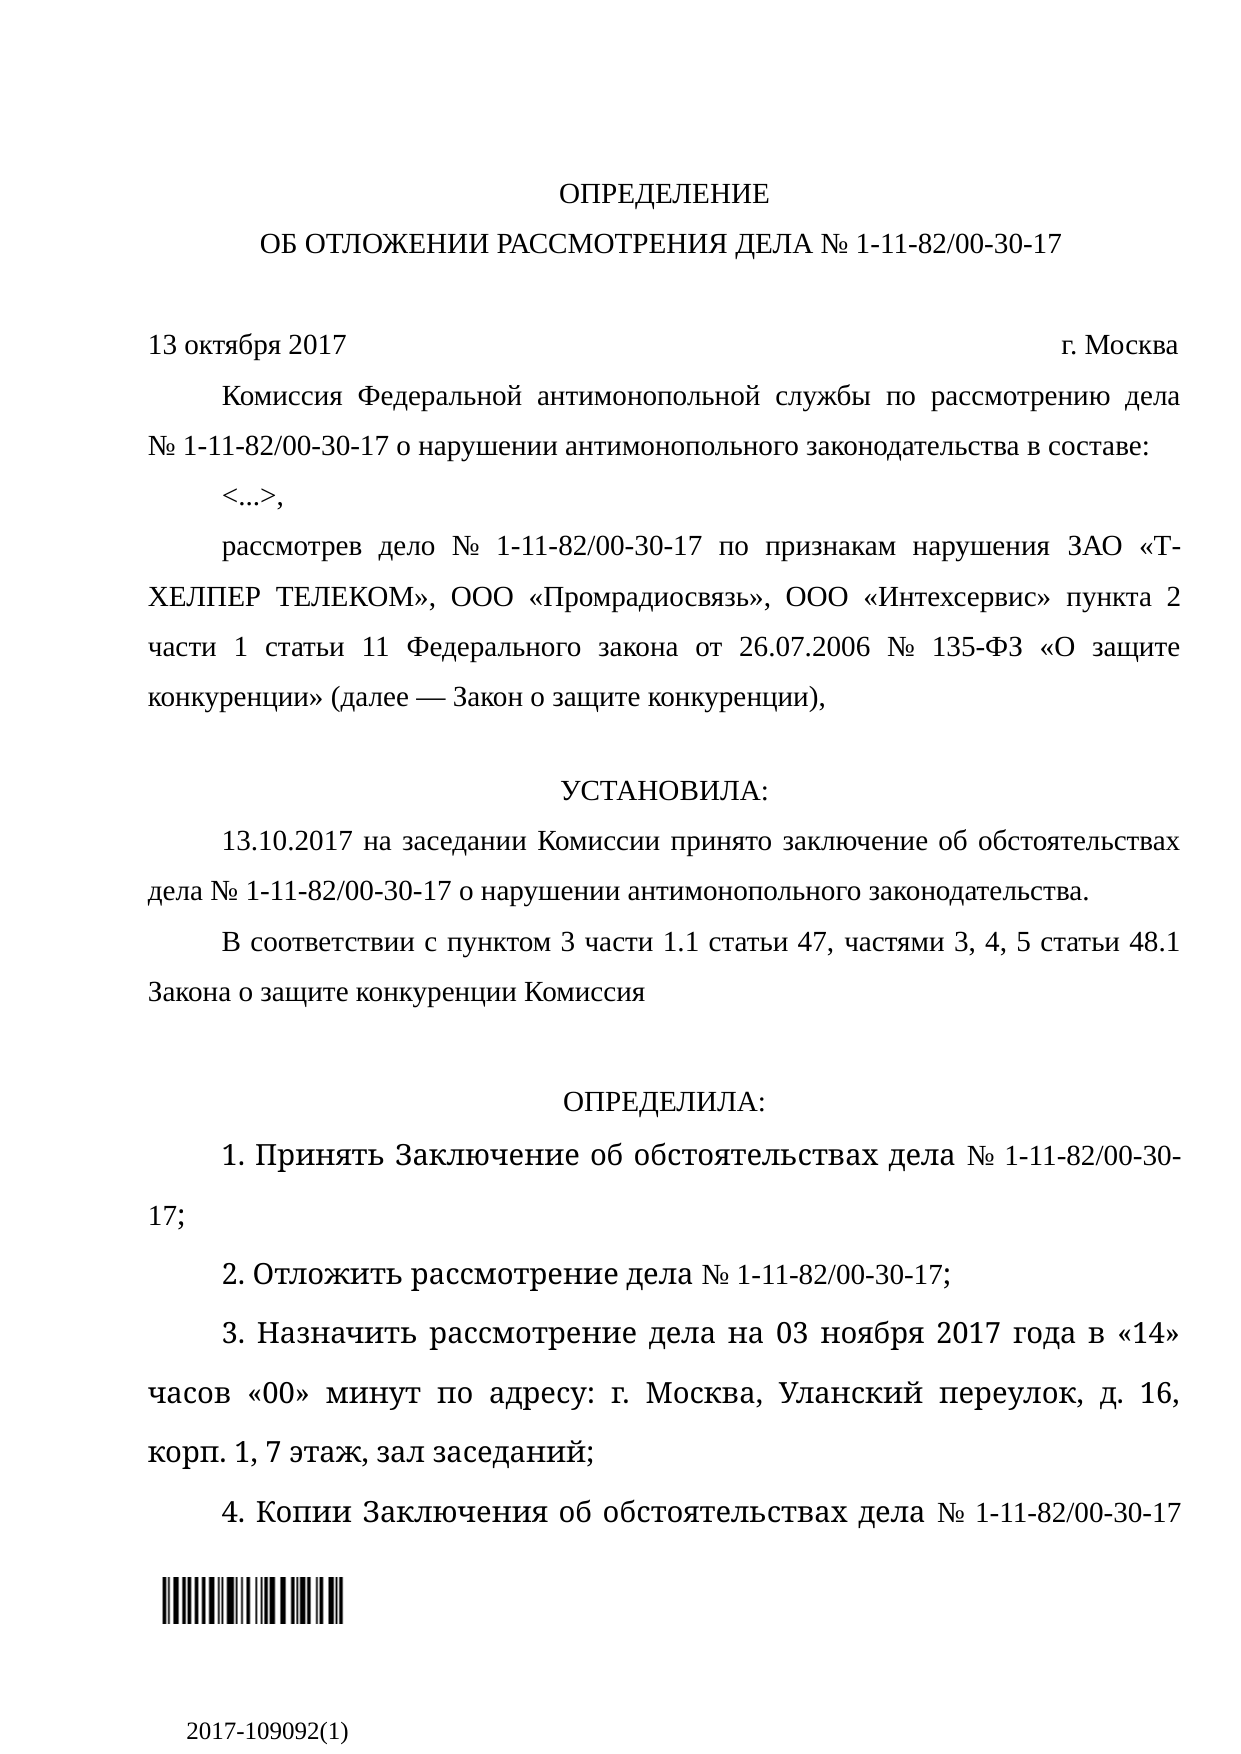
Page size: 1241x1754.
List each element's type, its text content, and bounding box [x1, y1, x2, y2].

text 1. Принять Заключение об обстоятельствах дела № 1-11-82/00-30-17; [148, 1134, 1181, 1233]
text 2. Отложить рассмотрение дела № 1-11-82/00-30-17; [148, 1253, 1181, 1293]
text 4. Копии Заключения об обстоятельствах дела № 1-11-82/00-30-17 [148, 1491, 1181, 1531]
text ОПРЕДЕЛИЛА: [148, 1084, 1181, 1117]
text 13.10.2017 на заседании Комиссии принято заключение об обстоятельствах дела № 1-11-82/00-30-17 о нарушении антимонопольного законодательства. [148, 823, 1181, 907]
text В соответствии с пунктом 3 части 1.1 статьи 47, частями 3, 4, 5 статьи 48.1 Закона о защите конкуренции Комиссия [148, 924, 1181, 1008]
text ОПРЕДЕЛЕНИЕ [148, 176, 1181, 210]
text Комиссия Федеральной антимонопольной службы по рассмотрению дела № 1-11-82/00-30-17 о нарушении антимонопольного законодательства в составе: [148, 378, 1181, 461]
text ОБ ОТЛОЖЕНИИ РАССМОТРЕНИЯ ДЕЛА № 1-11-82/00-30-17 [148, 227, 1181, 260]
text 13 октября 2017 г. Москва [148, 327, 1181, 361]
text УСТАНОВИЛА: [148, 773, 1181, 806]
picture [147, 1577, 361, 1624]
text рассмотрев дело № 1-11-82/00-30-17 по признакам нарушения ЗАО «Т-ХЕЛПЕР ТЕЛЕКОМ», ООО «Промрадиосвязь», ООО «Интехсервис» пункта 2 части 1 статьи 11 Федерального закона от 26.07.2006 № 135-ФЗ «О защите конкуренции» (далее — Закон о защите конкуренции), [148, 528, 1181, 713]
text <...>, [148, 478, 1181, 512]
text 3. Назначить рассмотрение дела на 03 ноября 2017 года в «14» часов «00» минут по адресу: г. Москва, Уланский переулок, д. 16, корп. 1, 7 этаж, зал заседаний; [148, 1313, 1181, 1471]
